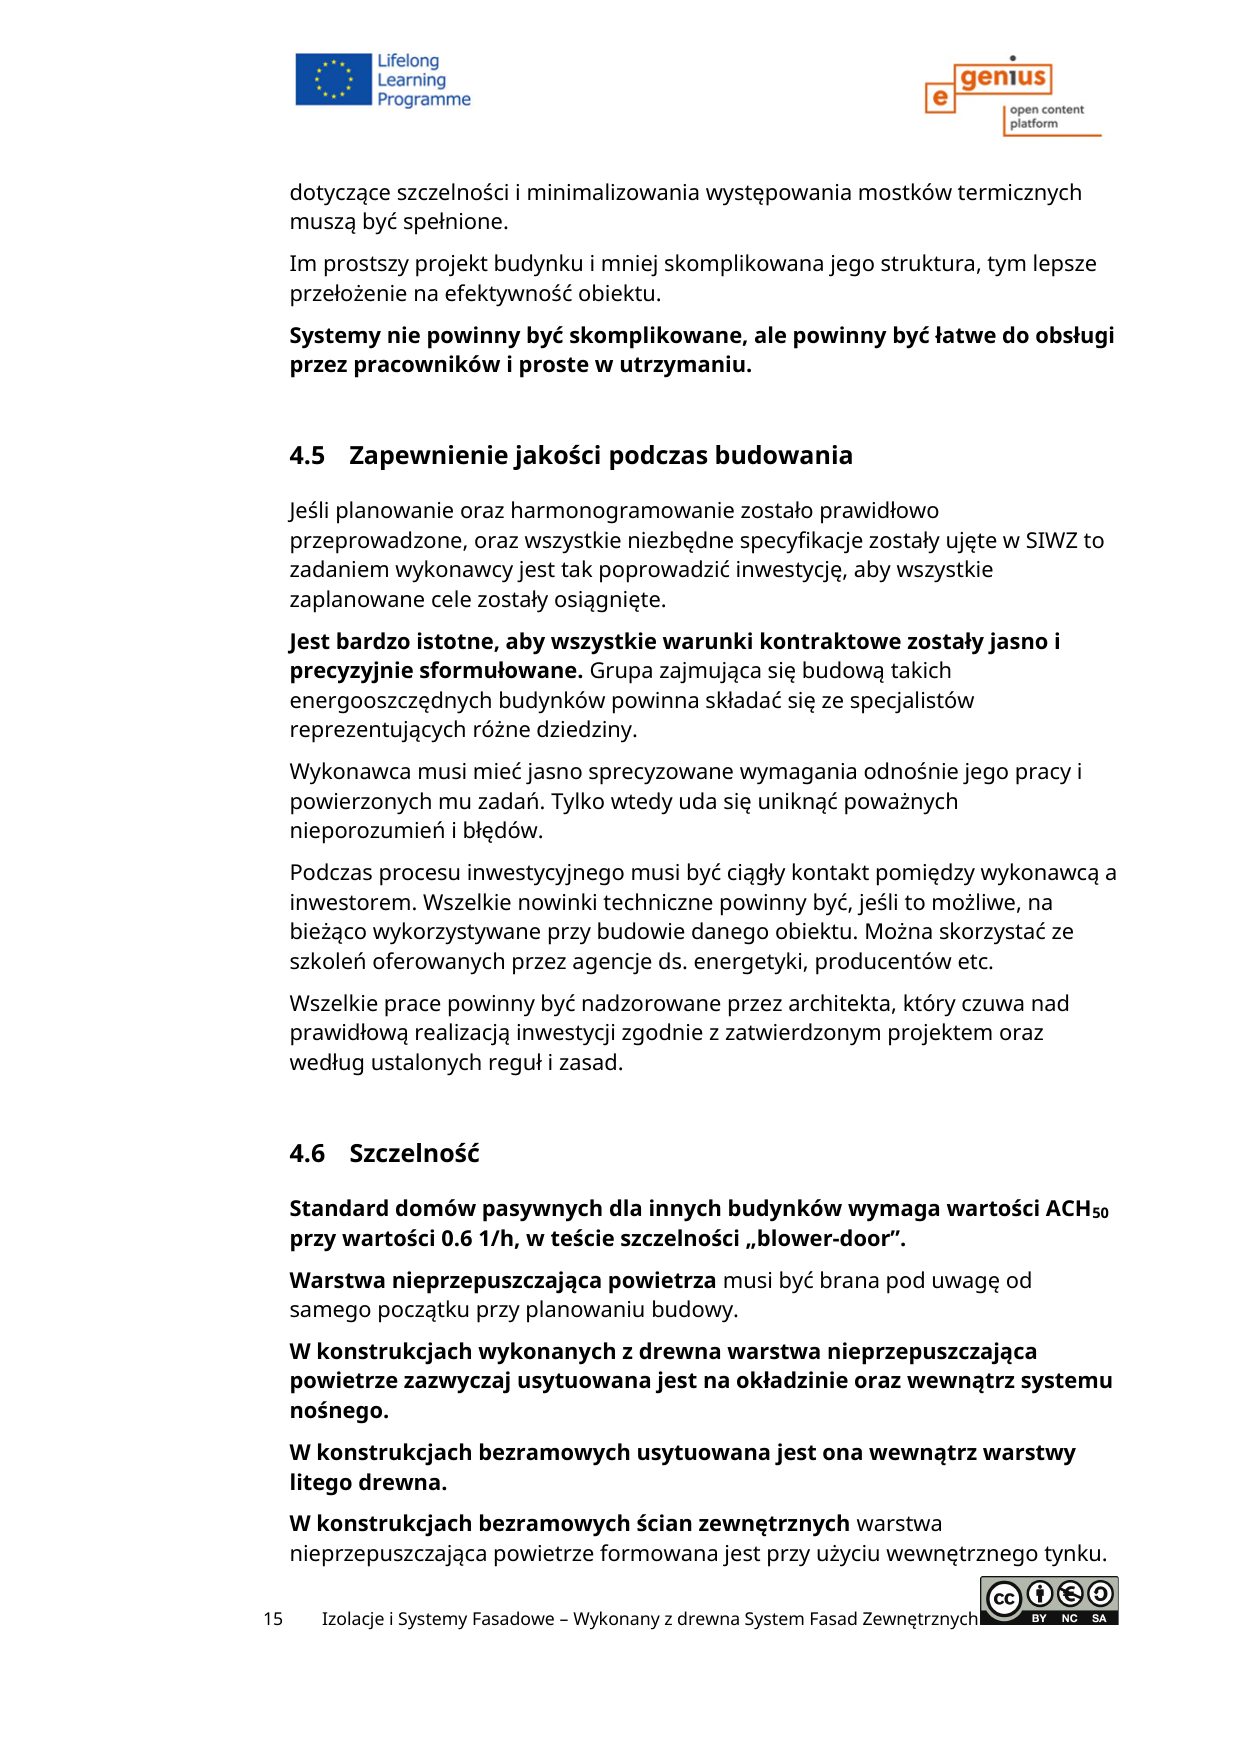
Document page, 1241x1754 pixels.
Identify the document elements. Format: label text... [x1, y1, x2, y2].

text Jest bardzo istotne, aby wszystkie warunki kontraktowe zostały jasno i precyzyjnie sformułowane. Grupa zajmująca się budową takich energooszczędnych budynków powinna składać się ze specjalistów reprezentujących różne dziedziny. [289, 626, 1119, 744]
text Wykonawca musi mieć jasno sprecyzowane wymagania odnośnie jego pracy i powierzonych mu zadań. Tylko wtedy uda się uniknąć poważnych nieporozumień i błędów. [289, 756, 1119, 845]
text Standard domów pasywnych dla innych budynków wymaga wartości ACH50 przy wartości 0.6 1/h, w teście szczelności „blower-door”. [289, 1193, 1119, 1252]
text Warstwa nieprzepuszczająca powietrza musi być brana pod uwagę od samego początku przy planowaniu budowy. [289, 1264, 1119, 1323]
text Systemy nie powinny być skomplikowane, ale powinny być łatwe do obsługi przez pracowników i proste w utrzymaniu. [289, 319, 1119, 378]
text Im prostszy projekt budynku i mniej skomplikowana jego struktura, tym lepsze przełożenie na efektywność obiektu. [289, 248, 1119, 307]
text W konstrukcjach bezramowych usytuowana jest ona wewnątrz warstwy litego drewna. [289, 1437, 1119, 1496]
text Podczas procesu inwestycyjnego musi być ciągły kontakt pomiędzy wykonawcą a inwestorem. Wszelkie nowinki techniczne powinny być, jeśli to możliwe, na bieżąco wykorzystywane przy budowie danego obiektu. Można skorzystać ze szkoleń oferowanych przez agencje ds. energetyki, producentów etc. [289, 857, 1119, 975]
subtitle Zapewnienie jakości podczas budowania [289, 441, 1119, 470]
text W konstrukcjach bezramowych ścian zewnętrznych warstwa nieprzepuszczająca powietrze formowana jest przy użyciu wewnętrznego tynku. [289, 1508, 1119, 1567]
text dotyczące szczelności i minimalizowania występowania mostków termicznych muszą być spełnione. [289, 177, 1119, 236]
text Wszelkie prace powinny być nadzorowane przez architekta, który czuwa nad prawidłową realizacją inwestycji zgodnie z zatwierdzonym projektem oraz według ustalonych reguł i zasad. [289, 988, 1119, 1076]
text W konstrukcjach wykonanych z drewna warstwa nieprzepuszczająca powietrze zazwyczaj usytuowana jest na okładzinie oraz wewnątrz systemu nośnego. [289, 1336, 1119, 1424]
text Jeśli planowanie oraz harmonogramowanie zostało prawidłowo przeprowadzone, oraz wszystkie niezbędne specyfikacje zostały ujęte w SIWZ to zadaniem wykonawcy jest tak poprowadzić inwestycję, aby wszystkie zaplanowane cele zostały osiągnięte. [289, 495, 1119, 613]
subtitle Szczelność [289, 1138, 1119, 1168]
